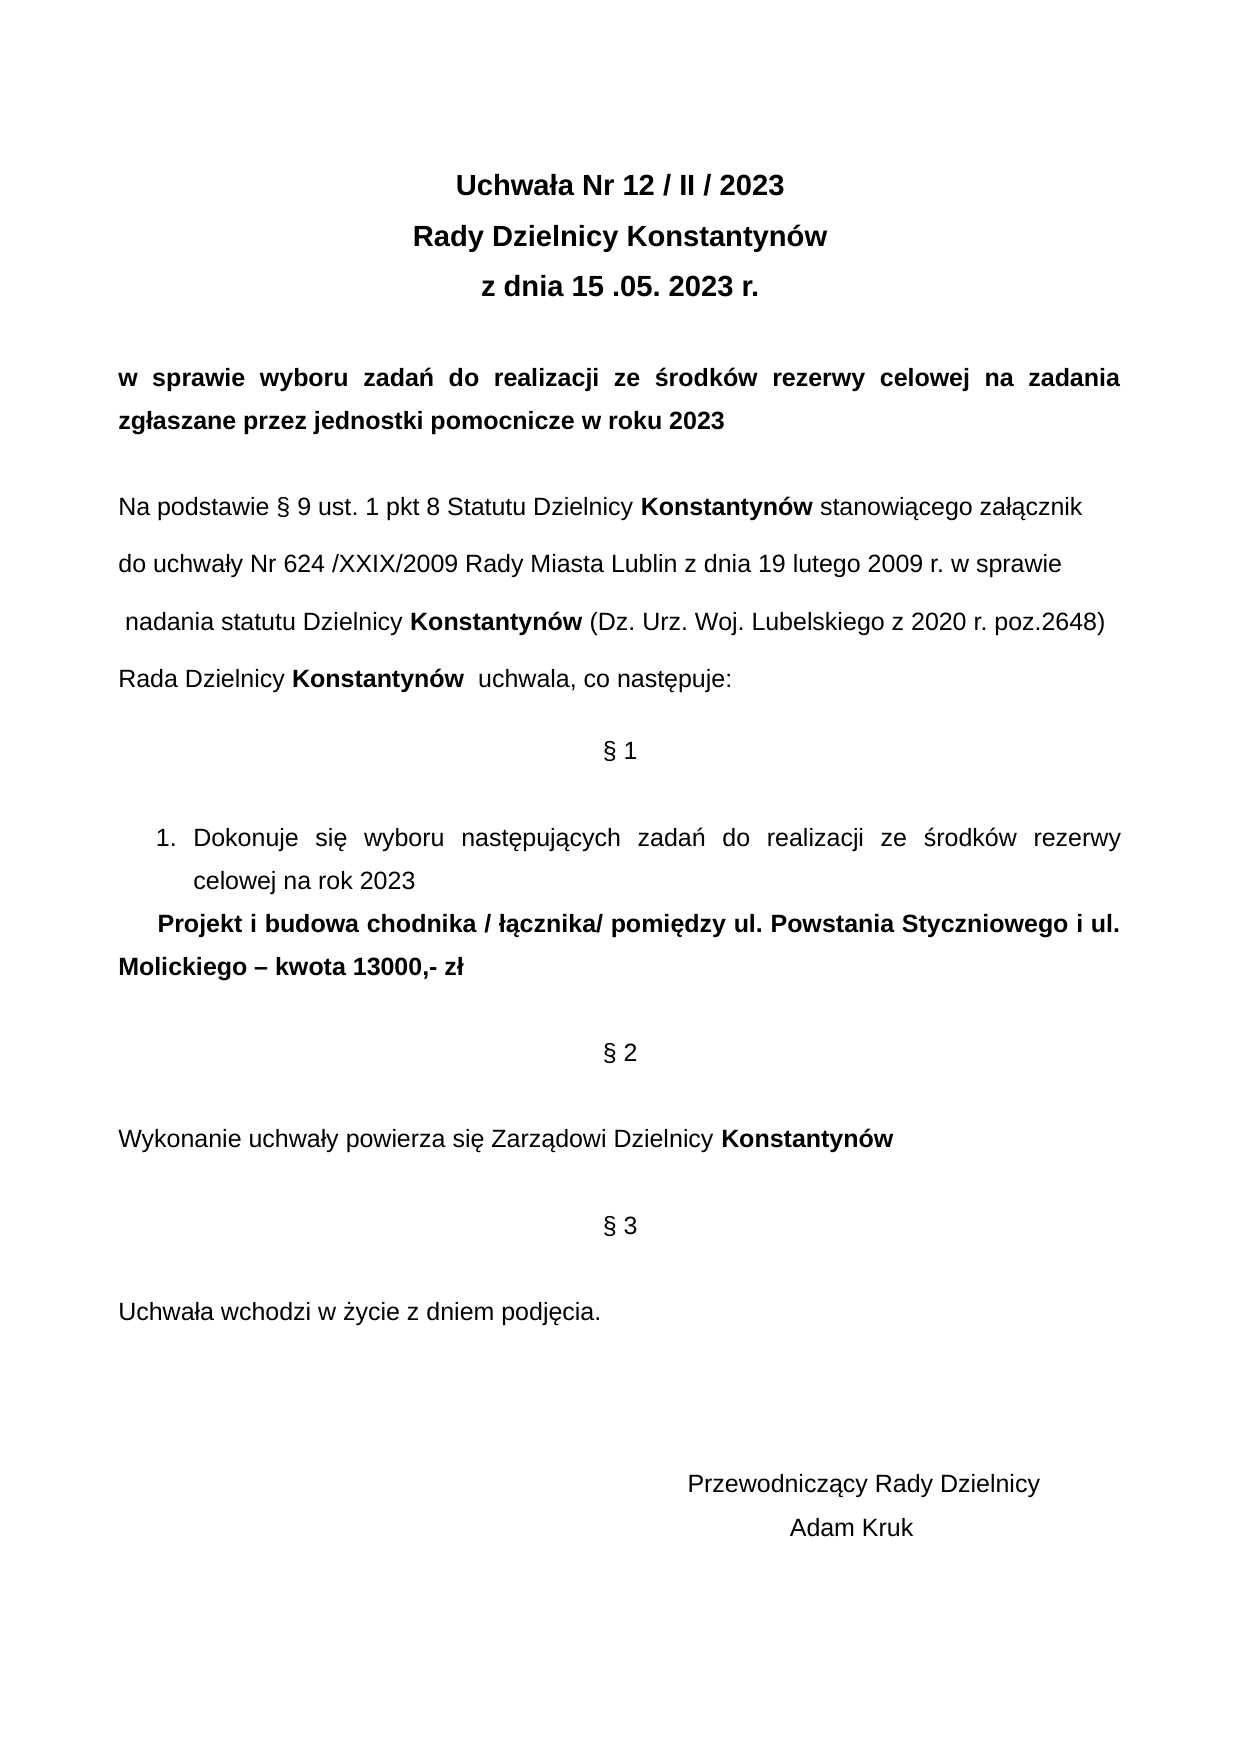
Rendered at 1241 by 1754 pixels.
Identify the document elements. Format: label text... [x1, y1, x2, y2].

text Rada Dzielnicy Konstantynów uchwala, co następuje: [118, 636, 1122, 693]
text § 3 [118, 1211, 1122, 1239]
text Uchwała Nr 12 / II / 2023 [118, 168, 1122, 202]
text Przewodniczący Rady Dzielnicy [118, 1469, 1122, 1498]
text § 2 [118, 1038, 1122, 1067]
text Projekt i budowa chodnika / łącznika/ pomiędzy ul. Powstania Styczniowego i ul. Molickiego – kwota 13000,- zł [118, 909, 1122, 981]
text Adam Kruk [118, 1512, 1122, 1541]
list Dokonuje się wyboru następujących zadań do realizacji ze środków rezerwy celowej na rok 2023 [156, 822, 1122, 894]
text do uchwały Nr 624 /XXIX/2009 Rady Miasta Lublin z dnia 19 lutego 2009 r. w sprawie [118, 521, 1122, 578]
text Wykonanie uchwały powierza się Zarządowi Dzielnicy Konstantynów [118, 1124, 1122, 1153]
text z dnia 15 .05. 2023 r. [118, 269, 1122, 303]
text Uchwała wchodzi w życie z dniem podjęcia. [118, 1297, 1122, 1326]
text Na podstawie § 9 ust. 1 pkt 8 Statutu Dzielnicy Konstantynów stanowiącego załącznik [118, 492, 1122, 521]
text § 1 [118, 736, 1122, 765]
text nadania statutu Dzielnicy Konstantynów (Dz. Urz. Woj. Lubelskiego z 2020 r. poz.2648) [118, 607, 1122, 636]
text Rady Dzielnicy Konstantynów [118, 219, 1122, 252]
text w sprawie wyboru zadań do realizacji ze środków rezerwy celowej na zadania zgłaszane przez jednostki pomocnicze w roku 2023 [118, 362, 1122, 434]
